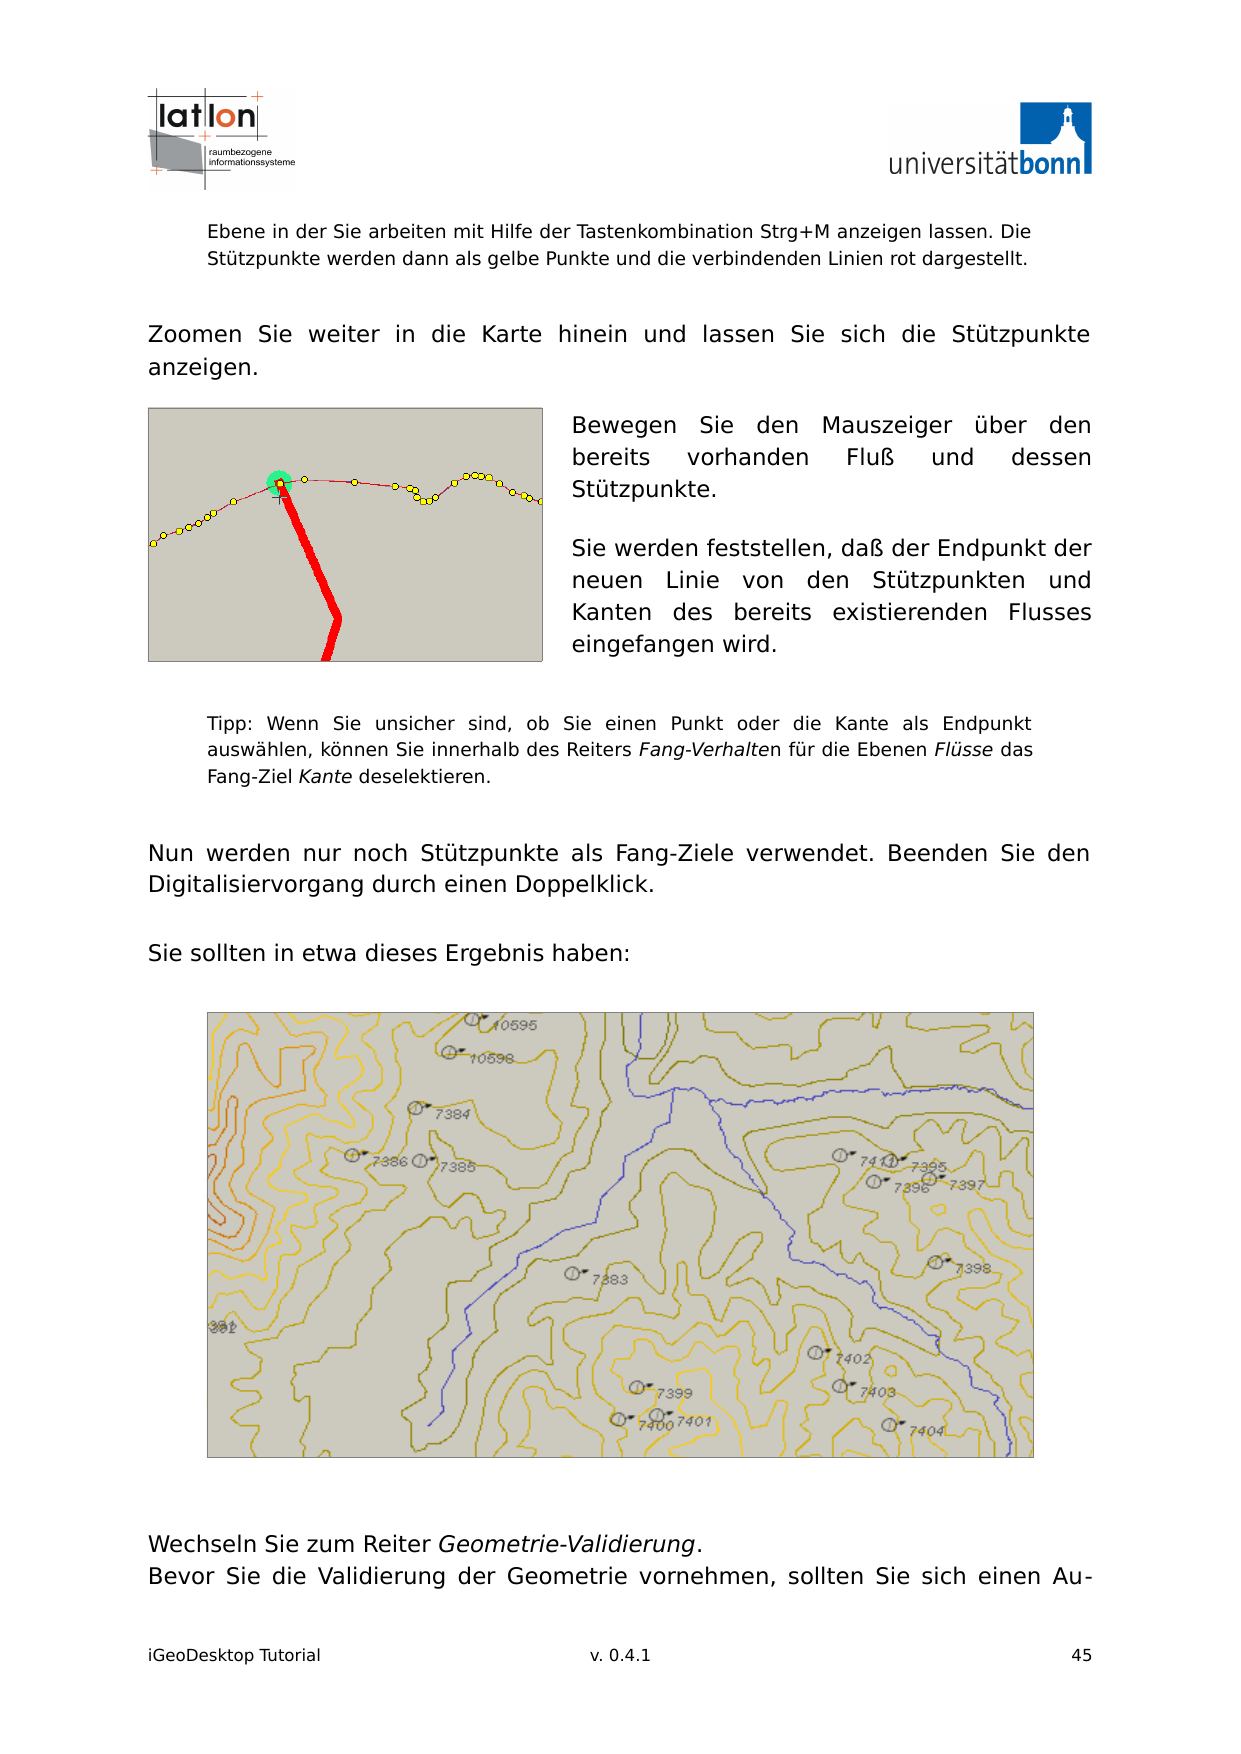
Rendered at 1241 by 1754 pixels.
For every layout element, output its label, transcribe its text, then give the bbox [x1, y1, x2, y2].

text Nun werden nur noch Stützpunkte als Fang-Ziele verwendet. Beenden Sie den Digitalisiervorgang durch einen Doppelklick. [148, 840, 1092, 898]
text Sie sollten in etwa dieses Ergebnis haben: [148, 940, 1092, 967]
text Zoomen Sie weiter in die Karte hinein und lassen Sie sich die Stützpunkte anzeigen. Bewegen Sie den Mauszeiger über den bereits vorhanden Fluß und dessen Stützpunkte. Sie werden feststellen, daß der Endpunkt der neuen Linie von den Stützpunkten und Kanten des bereits existierenden Flusses eingefangen wird. [148, 322, 1092, 689]
picture [149, 409, 542, 661]
picture [889, 102, 1093, 174]
text Ebene in der Sie arbeiten mit Hilfe der Tastenkombination Strg+M anzeigen lassen. Die Stützpunkte werden dann als gelbe Punkte und die verbindenden Linien rot dargestellt. [207, 221, 1033, 269]
picture [208, 1013, 1033, 1457]
text Wechseln Sie zum Reiter Geometrie-Validierung. Bevor Sie die Validierung der Geometrie vornehmen, sollten Sie sich einen Au­ [148, 1531, 1092, 1590]
text Tipp: Wenn Sie unsicher sind, ob Sie einen Punkt oder die Kante als Endpunkt auswählen, können Sie innerhalb des Reiters Fang-Verhalten für die Ebenen Flüsse das Fang-Ziel Kante deselektieren. [207, 713, 1033, 787]
picture [147, 88, 295, 190]
